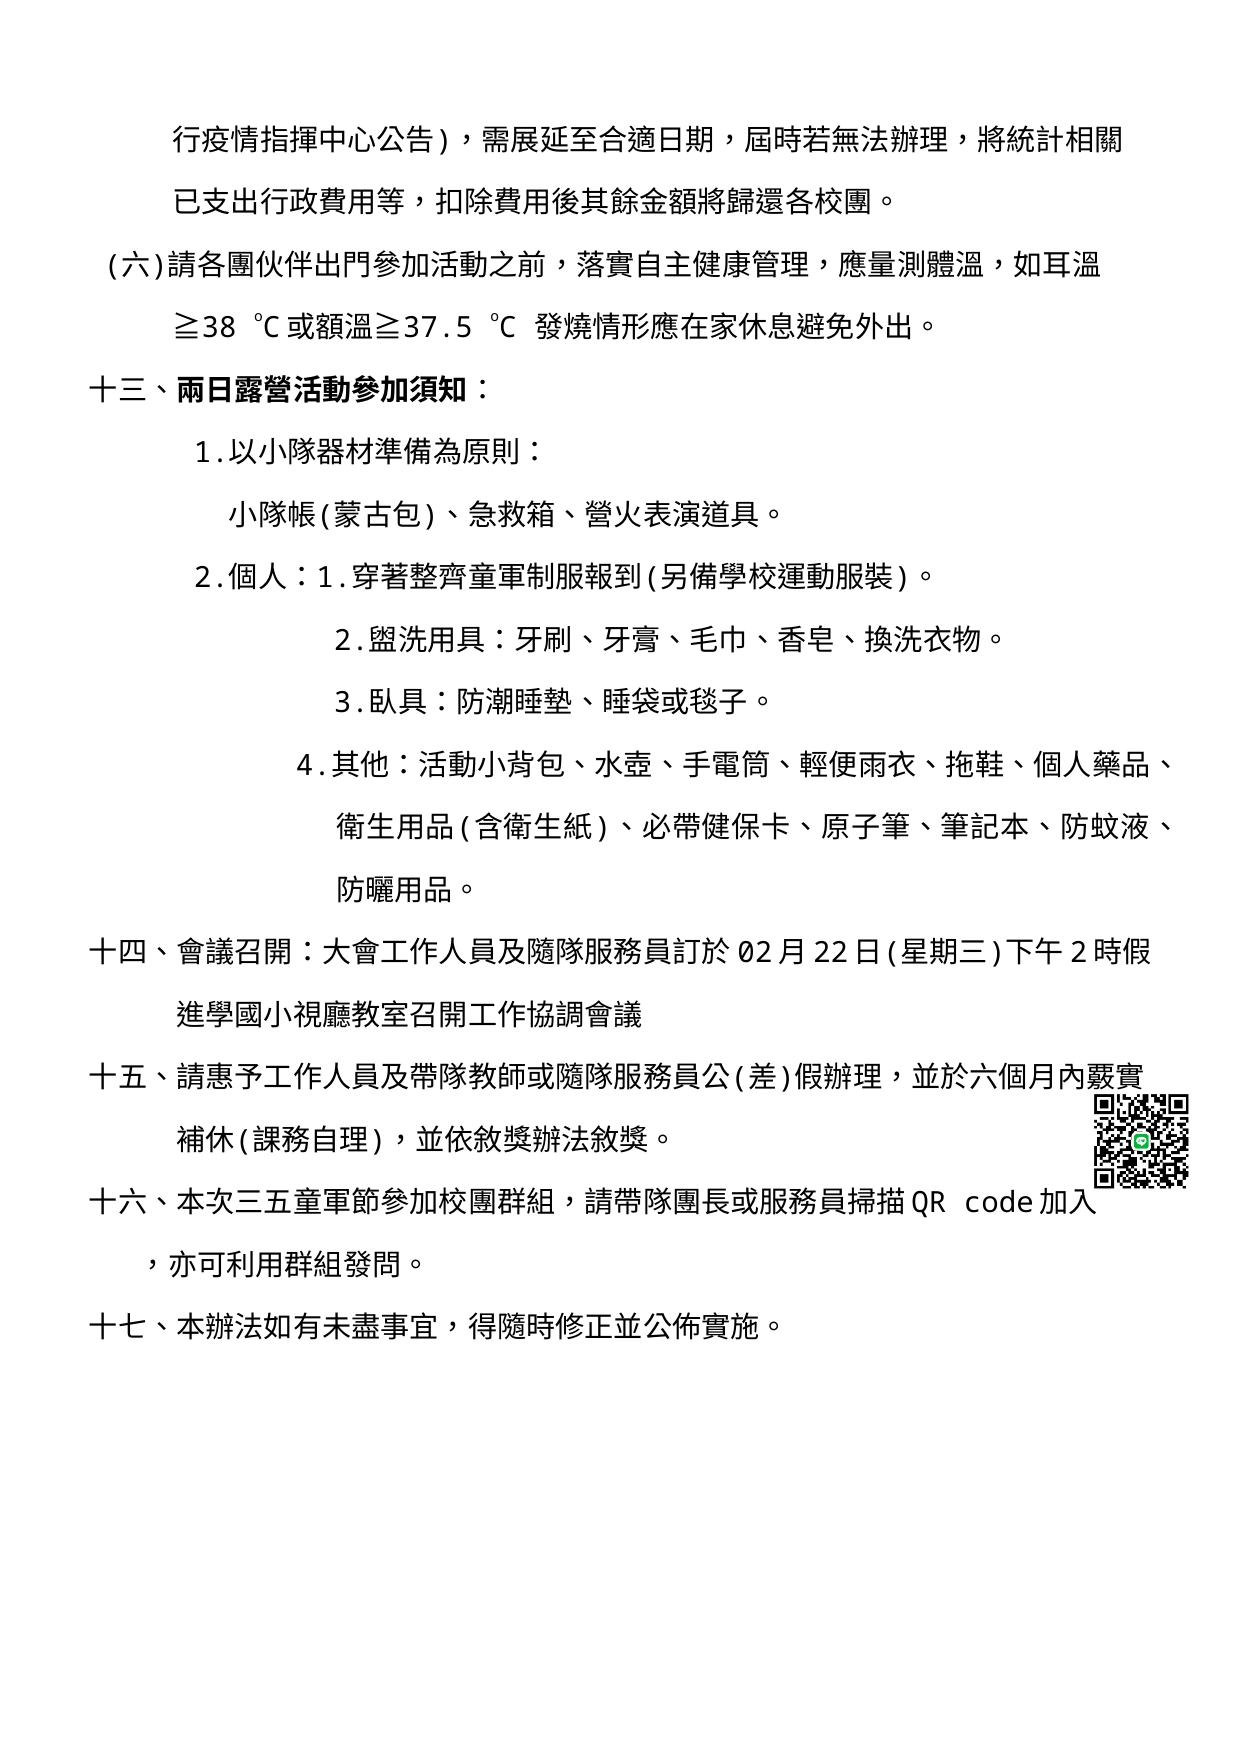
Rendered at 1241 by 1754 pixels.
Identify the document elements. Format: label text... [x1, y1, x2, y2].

text 2.個人：1.穿著整齊童軍制服報到(另備學校運動服裝)。 [89, 533, 1152, 596]
text 十七、本辦法如有未盡事宜，得隨時修正並公佈實施。 [89, 1283, 1152, 1346]
text (六)請各團伙伴出門參加活動之前，落實自主健康管理，應量測體溫，如耳溫≧38 oC或額溫≧37.5 oC 發燒情形應在家休息避免外出。 [103, 221, 1152, 346]
text 十四、會議召開：大會工作人員及隨隊服務員訂於02月22日(星期三)下午2時假進學國小視廳教室召開工作協調會議 [89, 908, 1152, 1033]
text 十六、本次三五童軍節參加校團群組，請帶隊團長或服務員掃描QR code加入 [89, 1158, 1152, 1221]
text 行疫情指揮中心公告)，需展延至合適日期，屆時若無法辦理，將統計相關已支出行政費用等，扣除費用後其餘金額將歸還各校團。 [103, 96, 1152, 221]
text 十三、兩日露營活動參加須知： [89, 346, 1152, 408]
text 十五、請惠予工作人員及帶隊教師或隨隊服務員公(差)假辦理，並於六個月內覈實補休(課務自理)，並依敘獎辦法敘獎。 [89, 1033, 1152, 1158]
text 3.臥具：防潮睡墊、睡袋或毯子。 [89, 658, 1152, 721]
text 小隊帳(蒙古包)、急救箱、營火表演道具。 [89, 471, 1152, 533]
text 4.其他：活動小背包、水壺、手電筒、輕便雨衣、拖鞋、個人藥品、衛生用品(含衛生紙)、必帶健保卡、原子筆、筆記本、防蚊液、防曬用品。 [190, 721, 1152, 908]
text 1.以小隊器材準備為原則： [89, 408, 1152, 471]
text 2.盥洗用具：牙刷、牙膏、毛巾、香皂、換洗衣物。 [89, 596, 1152, 658]
text ，亦可利用群組發問。 [139, 1221, 1152, 1283]
